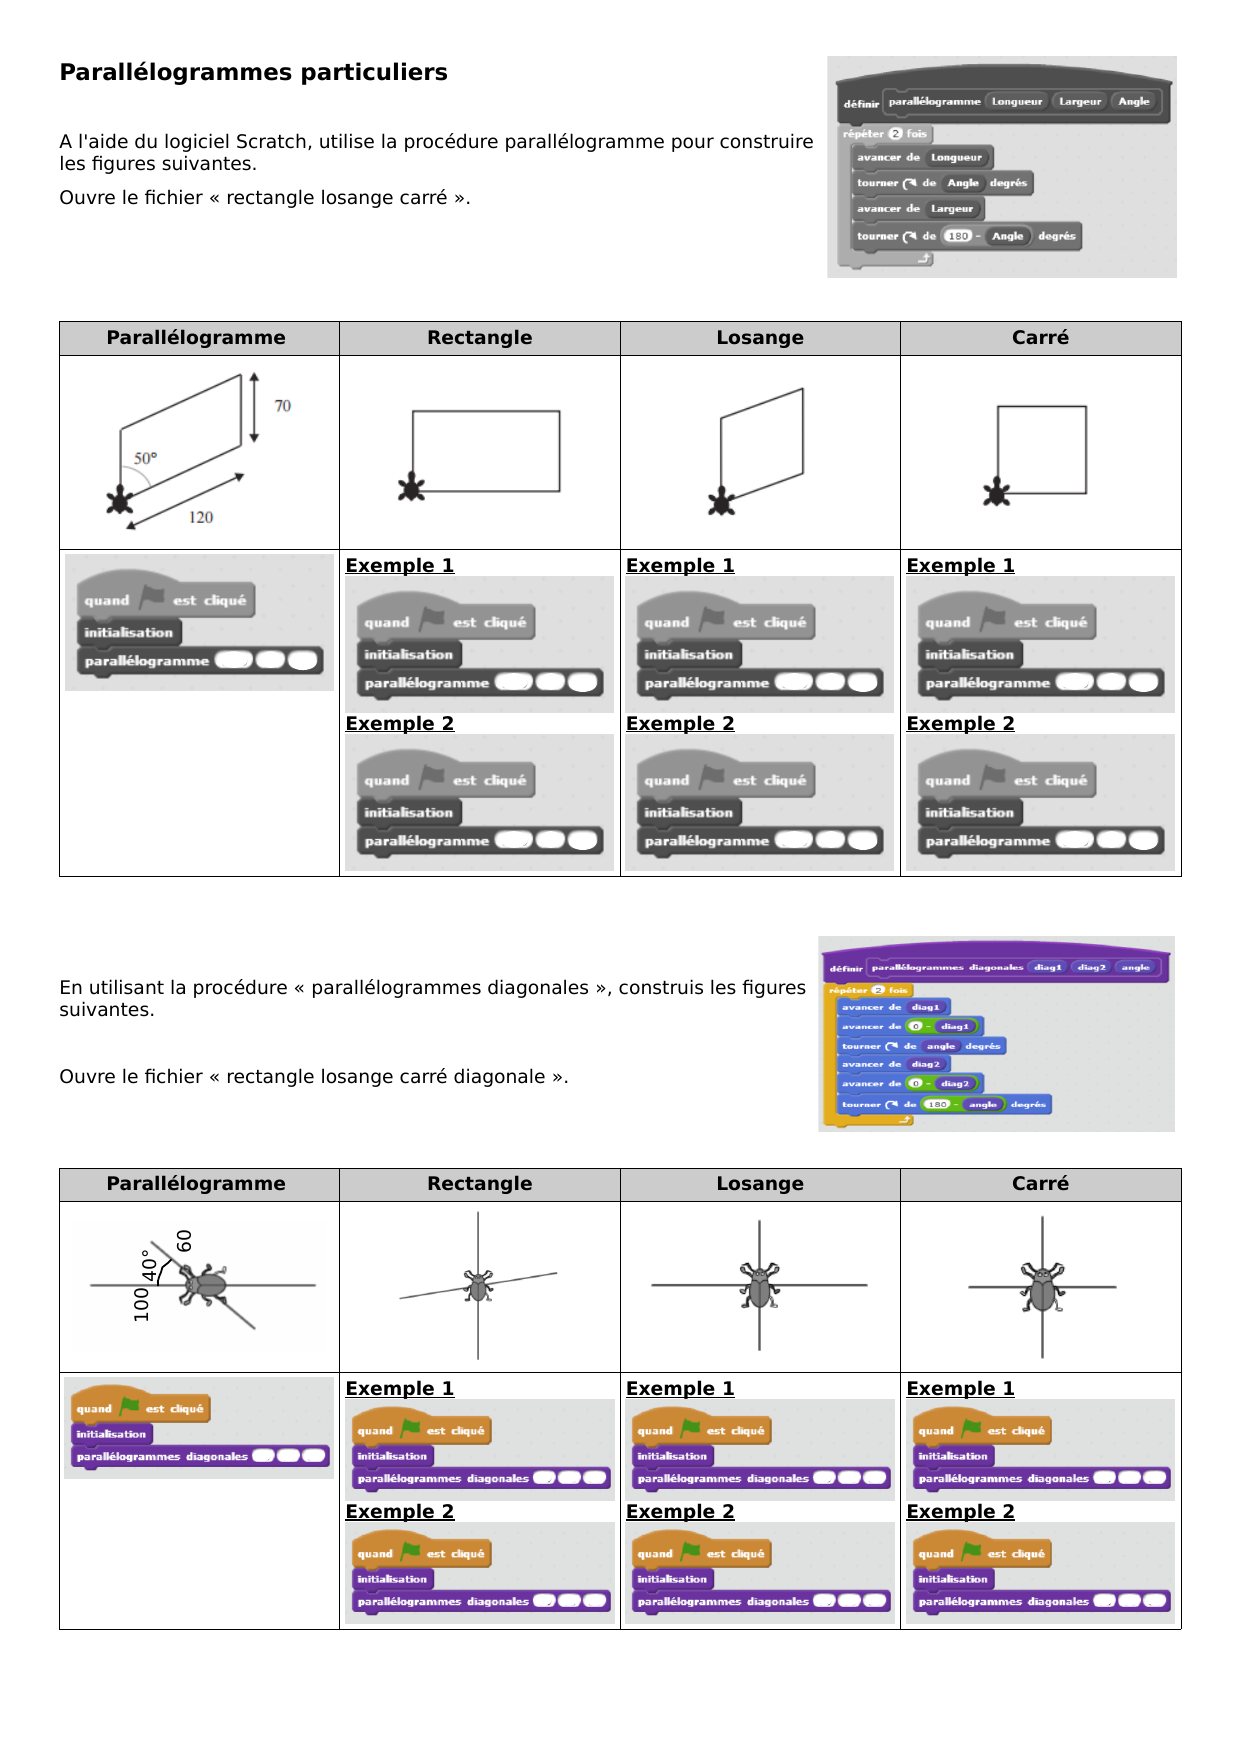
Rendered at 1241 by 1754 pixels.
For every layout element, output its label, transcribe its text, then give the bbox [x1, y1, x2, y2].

table_header Losange [621, 1169, 900, 1201]
table_cell [60, 550, 339, 876]
text Parallélogrammes particuliers [59, 59, 827, 86]
table_cell Exemple 1 Exemple 2 [621, 1373, 900, 1629]
table_cell [60, 1373, 339, 1629]
text A l'aide du logiciel Scratch, utilise la procédure parallélogramme pour construire les figures suivantes. [59, 131, 827, 175]
table_cell Exemple 1 Exemple 2 [340, 550, 620, 876]
picture [906, 1399, 1175, 1501]
table_cell [621, 1202, 900, 1372]
table_cell [60, 356, 339, 549]
table_header Carré [901, 1169, 1181, 1201]
picture [625, 1399, 895, 1501]
table_header Rectangle [340, 322, 620, 355]
picture [906, 1522, 1175, 1624]
picture [625, 1522, 895, 1624]
text Ouvre le fichier « rectangle losange carré diagonale ». [59, 1067, 818, 1088]
table_cell Exemple 1 Exemple 2 [901, 550, 1181, 876]
table_cell Exemple 1 Exemple 2 [621, 550, 900, 876]
picture [64, 1377, 334, 1479]
table_header Parallélogramme [60, 322, 339, 355]
picture [345, 1522, 615, 1624]
text Ouvre le fichier « rectangle losange carré ». [59, 187, 827, 208]
table_cell [340, 356, 620, 549]
table_cell Exemple 1 Exemple 2 [901, 1373, 1181, 1629]
picture [103, 360, 295, 543]
table_cell [60, 1202, 339, 1372]
table_header Parallélogramme [60, 1169, 339, 1201]
table_header Carré [901, 322, 1181, 355]
table_cell [621, 356, 900, 549]
picture [818, 936, 1175, 1132]
table_cell [901, 356, 1181, 549]
table_header Losange [621, 322, 900, 355]
table_cell [340, 1202, 620, 1372]
picture [973, 388, 1108, 516]
picture [345, 1399, 615, 1501]
picture [700, 375, 821, 529]
picture [391, 395, 568, 508]
table_header Rectangle [340, 1169, 620, 1201]
table_cell Exemple 1 Exemple 2 [340, 1373, 620, 1629]
text En utilisant la procédure « parallélogrammes diagonales », construis les figures suivantes. [59, 977, 818, 1021]
table_cell [901, 1202, 1181, 1372]
